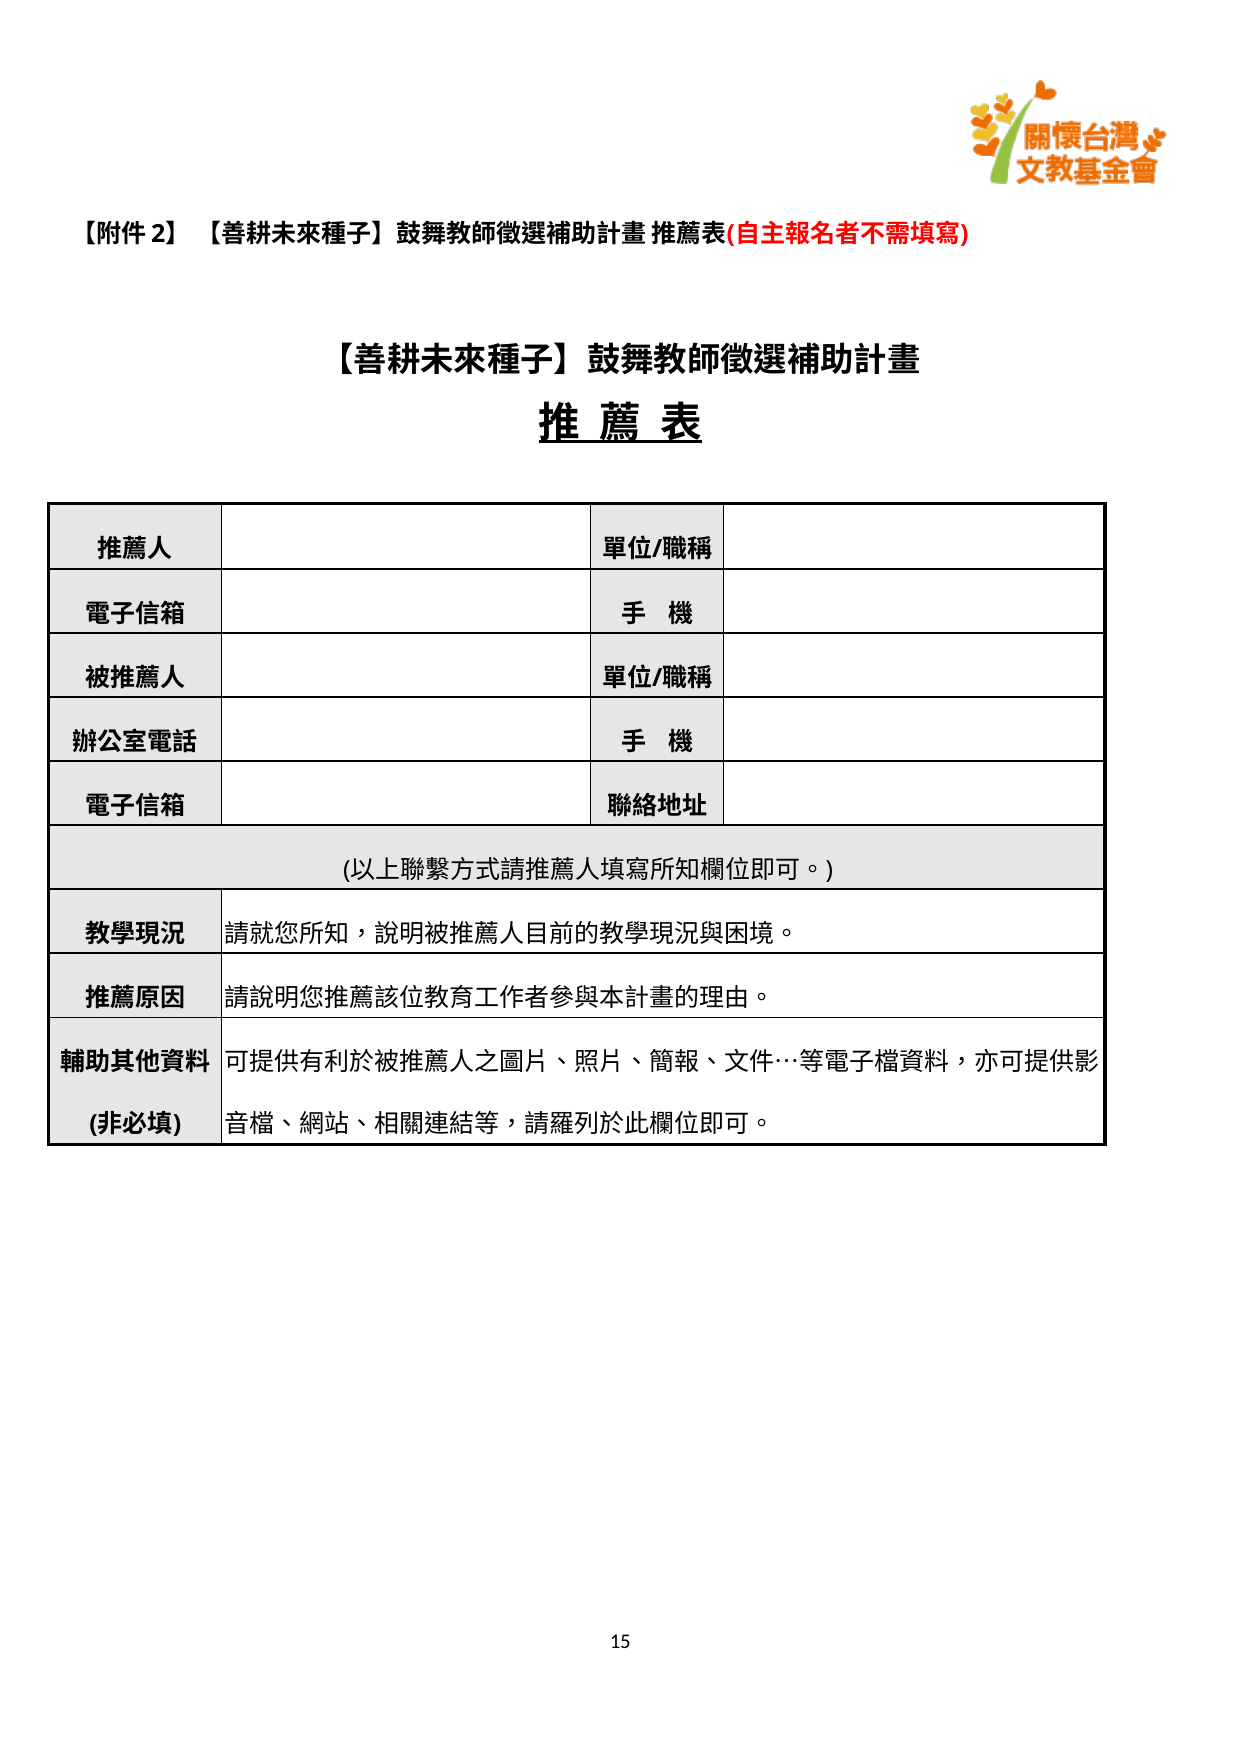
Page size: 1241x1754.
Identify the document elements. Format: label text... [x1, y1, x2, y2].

table_cell 電子信箱 [50, 570, 221, 632]
table_cell 聯絡地址 [591, 762, 723, 824]
table_cell [724, 762, 1103, 824]
table_cell [724, 570, 1103, 632]
table_cell 單位/職稱 [591, 634, 723, 696]
text 【附件2】 【善耕未來種子】鼓舞教師徵選補助計畫 推薦表(自主報名者不需填寫) [71, 190, 1169, 252]
text 【善耕未來種子】鼓舞教師徵選補助計畫 [71, 315, 1169, 377]
table_header [222, 505, 590, 568]
table_cell [222, 698, 590, 760]
table_cell 推薦原因 [50, 954, 221, 1016]
table_cell 手 機 [591, 698, 723, 760]
table_cell 可提供有利於被推薦人之圖片、照片、簡報、文件…等電子檔資料，亦可提供影音檔、網站、相關連結等，請羅列於此欄位即可。 [222, 1018, 1103, 1143]
table_cell [222, 570, 590, 632]
table_cell 辦公室電話 [50, 698, 221, 760]
table_cell 電子信箱 [50, 762, 221, 824]
table_cell (以上聯繫方式請推薦人填寫所知欄位即可。) [50, 826, 1103, 888]
table_cell [724, 634, 1103, 696]
table_cell 被推薦人 [50, 634, 221, 696]
table_cell [724, 698, 1103, 760]
text 推 薦 表 [71, 377, 1169, 440]
table_cell 輔助其他資料 (非必填) [50, 1018, 221, 1143]
table_cell 請就您所知，說明被推薦人目前的教學現況與困境。 [222, 890, 1103, 952]
table_cell 請說明您推薦該位教育工作者參與本計畫的理由。 [222, 954, 1103, 1016]
table_header 單位/職稱 [591, 505, 723, 568]
table_cell 手 機 [591, 570, 723, 632]
table_cell [222, 762, 590, 824]
table_cell 教學現況 [50, 890, 221, 952]
table_cell [222, 634, 590, 696]
table_header 推薦人 [50, 505, 221, 568]
table_header [724, 505, 1103, 568]
